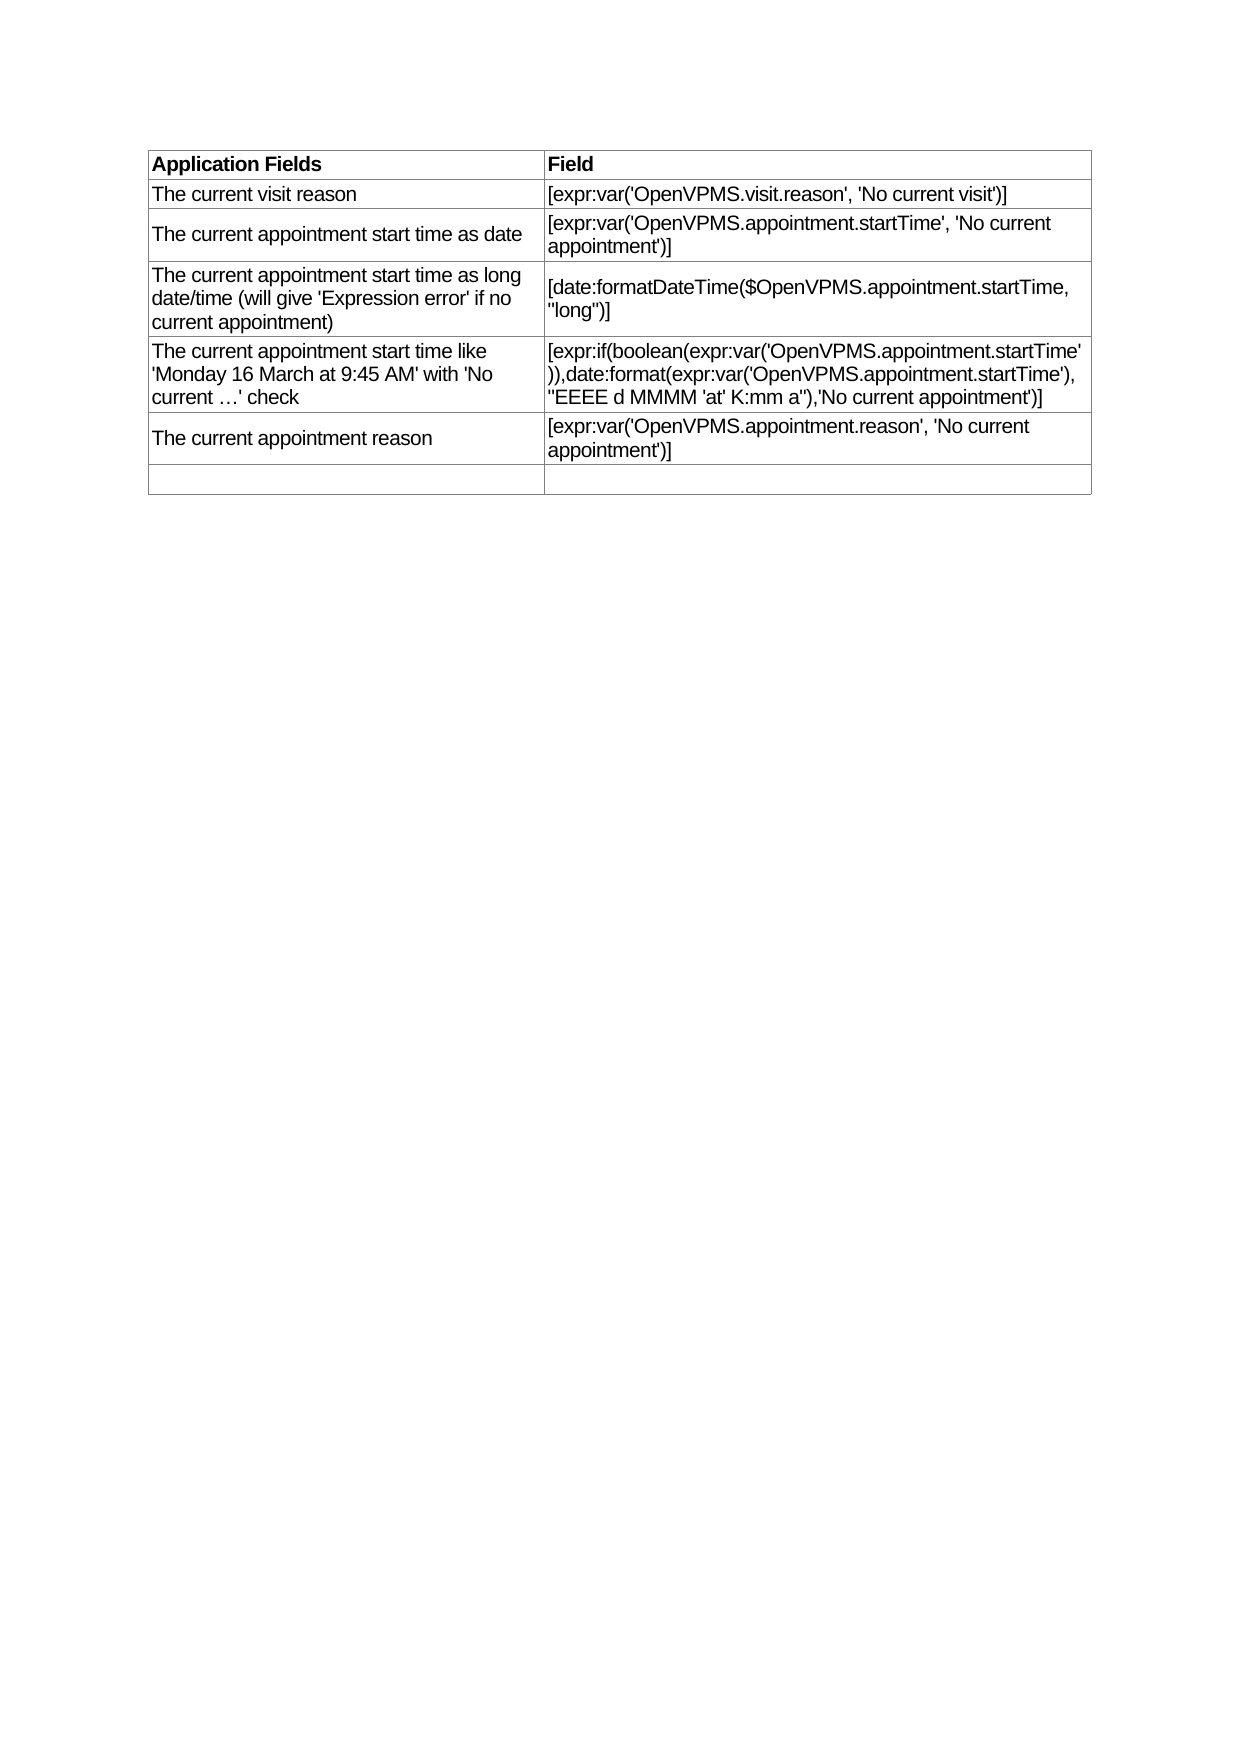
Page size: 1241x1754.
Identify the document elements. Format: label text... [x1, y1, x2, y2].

table_cell The current appointment reason [149, 413, 544, 464]
table_cell [date:formatDateTime($OpenVPMS.appointment.startTime, "long")] [545, 262, 1091, 336]
table_cell The current visit reason [149, 180, 544, 208]
table_header Application Fields [149, 151, 544, 179]
table_cell The current appointment start time as date [149, 209, 544, 261]
table_cell [expr:var('OpenVPMS.appointment.reason', 'No current appointment')] [545, 413, 1091, 464]
table_cell [expr:if(boolean(expr:var('OpenVPMS.appointment.startTime')),date:format(expr:var('OpenVPMS.appointment.startTime'), "EEEE d MMMM 'at' K:mm a"),'No current appointment')] [545, 337, 1091, 412]
table_cell [149, 465, 544, 493]
table_cell [545, 465, 1091, 493]
table_cell The current appointment start time like 'Monday 16 March at 9:45 AM' with 'No current …' check [149, 337, 544, 412]
table_cell [expr:var('OpenVPMS.visit.reason', 'No current visit')] [545, 180, 1091, 208]
table_cell [expr:var('OpenVPMS.appointment.startTime', 'No current appointment')] [545, 209, 1091, 261]
table_header Field [545, 151, 1091, 179]
table_cell The current appointment start time as long date/time (will give 'Expression error' if no current appointment) [149, 262, 544, 336]
